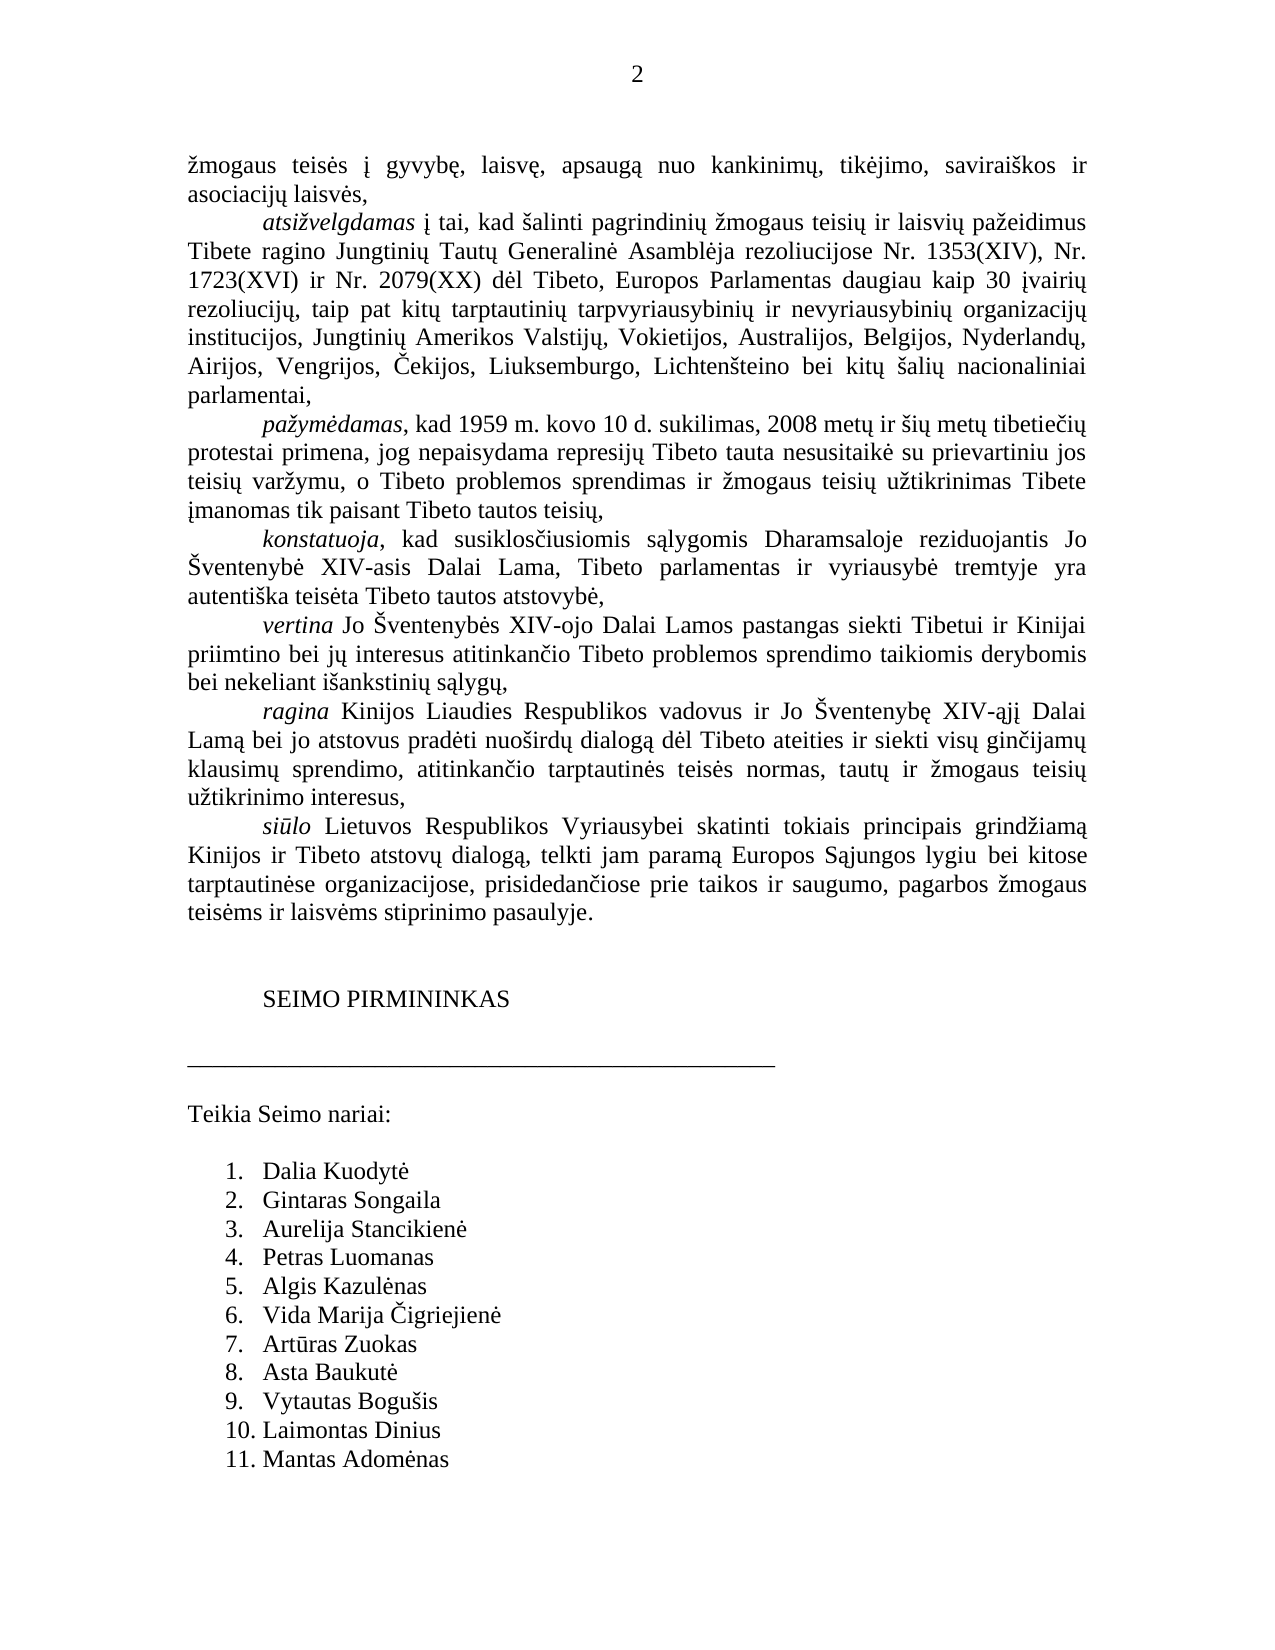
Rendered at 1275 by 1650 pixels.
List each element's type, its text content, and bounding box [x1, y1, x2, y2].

text 2. Gintaras Songaila [225, 1185, 1087, 1214]
text Teikia Seimo nariai: [187, 1099, 1087, 1127]
text pažymėdamas, kad 1959 m. kovo 10 d. sukilimas, 2008 metų ir šių metų tibetiečių protestai primena, jog nepaisydama represijų Tibeto tauta nesusitaikė su prievartiniu jos teisių varžymu, o Tibeto problemos sprendimas ir žmogaus teisių užtikrinimas Tibete įmanomas tik paisant Tibeto tautos teisių, [187, 409, 1087, 524]
text 5. Algis Kazulėnas [225, 1271, 1087, 1300]
text vertina Jo Šventenybės XIV-ojo Dalai Lamos pastangas siekti Tibetui ir Kinijai priimtino bei jų interesus atitinkančio Tibeto problemos sprendimo taikiomis derybomis bei nekeliant išankstinių sąlygų, [187, 610, 1087, 696]
text konstatuoja, kad susiklosčiusiomis sąlygomis Dharamsaloje reziduojantis Jo Šventenybė XIV-asis Dalai Lama, Tibeto parlamentas ir vyriausybė tremtyje yra autentiška teisėta Tibeto tautos atstovybė, [187, 524, 1087, 610]
text 7. Artūras Zuokas [225, 1329, 1087, 1357]
text ragina Kinijos Liaudies Respublikos vadovus ir Jo Šventenybę XIV-ąjį Dalai Lamą bei jo atstovus pradėti nuoširdų dialogą dėl Tibeto ateities ir siekti visų ginčijamų klausimų sprendimo, atitinkančio tarptautinės teisės normas, tautų ir žmogaus teisių užtikrinimo interesus, [187, 696, 1087, 811]
text siūlo Lietuvos Respublikos Vyriausybei skatinti tokiais principais grindžiamą Kinijos ir Tibeto atstovų dialogą, telkti jam paramą Europos Sąjungos lygiu bei kitose tarptautinėse organizacijose, prisidedančiose prie taikos ir saugumo, pagarbos žmogaus teisėms ir laisvėms stiprinimo pasaulyje. [187, 811, 1087, 926]
text 3. Aurelija Stancikienė [225, 1214, 1087, 1242]
text 10. Laimontas Dinius [225, 1415, 1087, 1444]
text 4. Petras Luomanas [225, 1242, 1087, 1271]
text 6. Vida Marija Čigriejienė [225, 1300, 1087, 1329]
text 11. Mantas Adomėnas [225, 1444, 1087, 1472]
text _______________________________________________ [187, 1041, 1087, 1070]
text 8. Asta Baukutė [225, 1357, 1087, 1386]
text SEIMO PIRMININKAS [187, 984, 1087, 1012]
text atsižvelgdamas į tai, kad šalinti pagrindinių žmogaus teisių ir laisvių pažeidimus Tibete ragino Jungtinių Tautų Generalinė Asamblėja rezoliucijose Nr. 1353(XIV), Nr. 1723(XVI) ir Nr. 2079(XX) dėl Tibeto, Europos Parlamentas daugiau kaip 30 įvairių rezoliucijų, taip pat kitų tarptautinių tarpvyriausybinių ir nevyriausybinių organizacijų institucijos, Jungtinių Amerikos Valstijų, Vokietijos, Australijos, Belgijos, Nyderlandų, Airijos, Vengrijos, Čekijos, Liuksemburgo, Lichtenšteino bei kitų šalių nacionaliniai parlamentai, [187, 207, 1087, 409]
text žmogaus teisės į gyvybę, laisvę, apsaugą nuo kankinimų, tikėjimo, saviraiškos ir asociacijų laisvės, [187, 150, 1087, 207]
text 1. Dalia Kuodytė [225, 1156, 1087, 1185]
text 9. Vytautas Bogušis [225, 1386, 1087, 1415]
